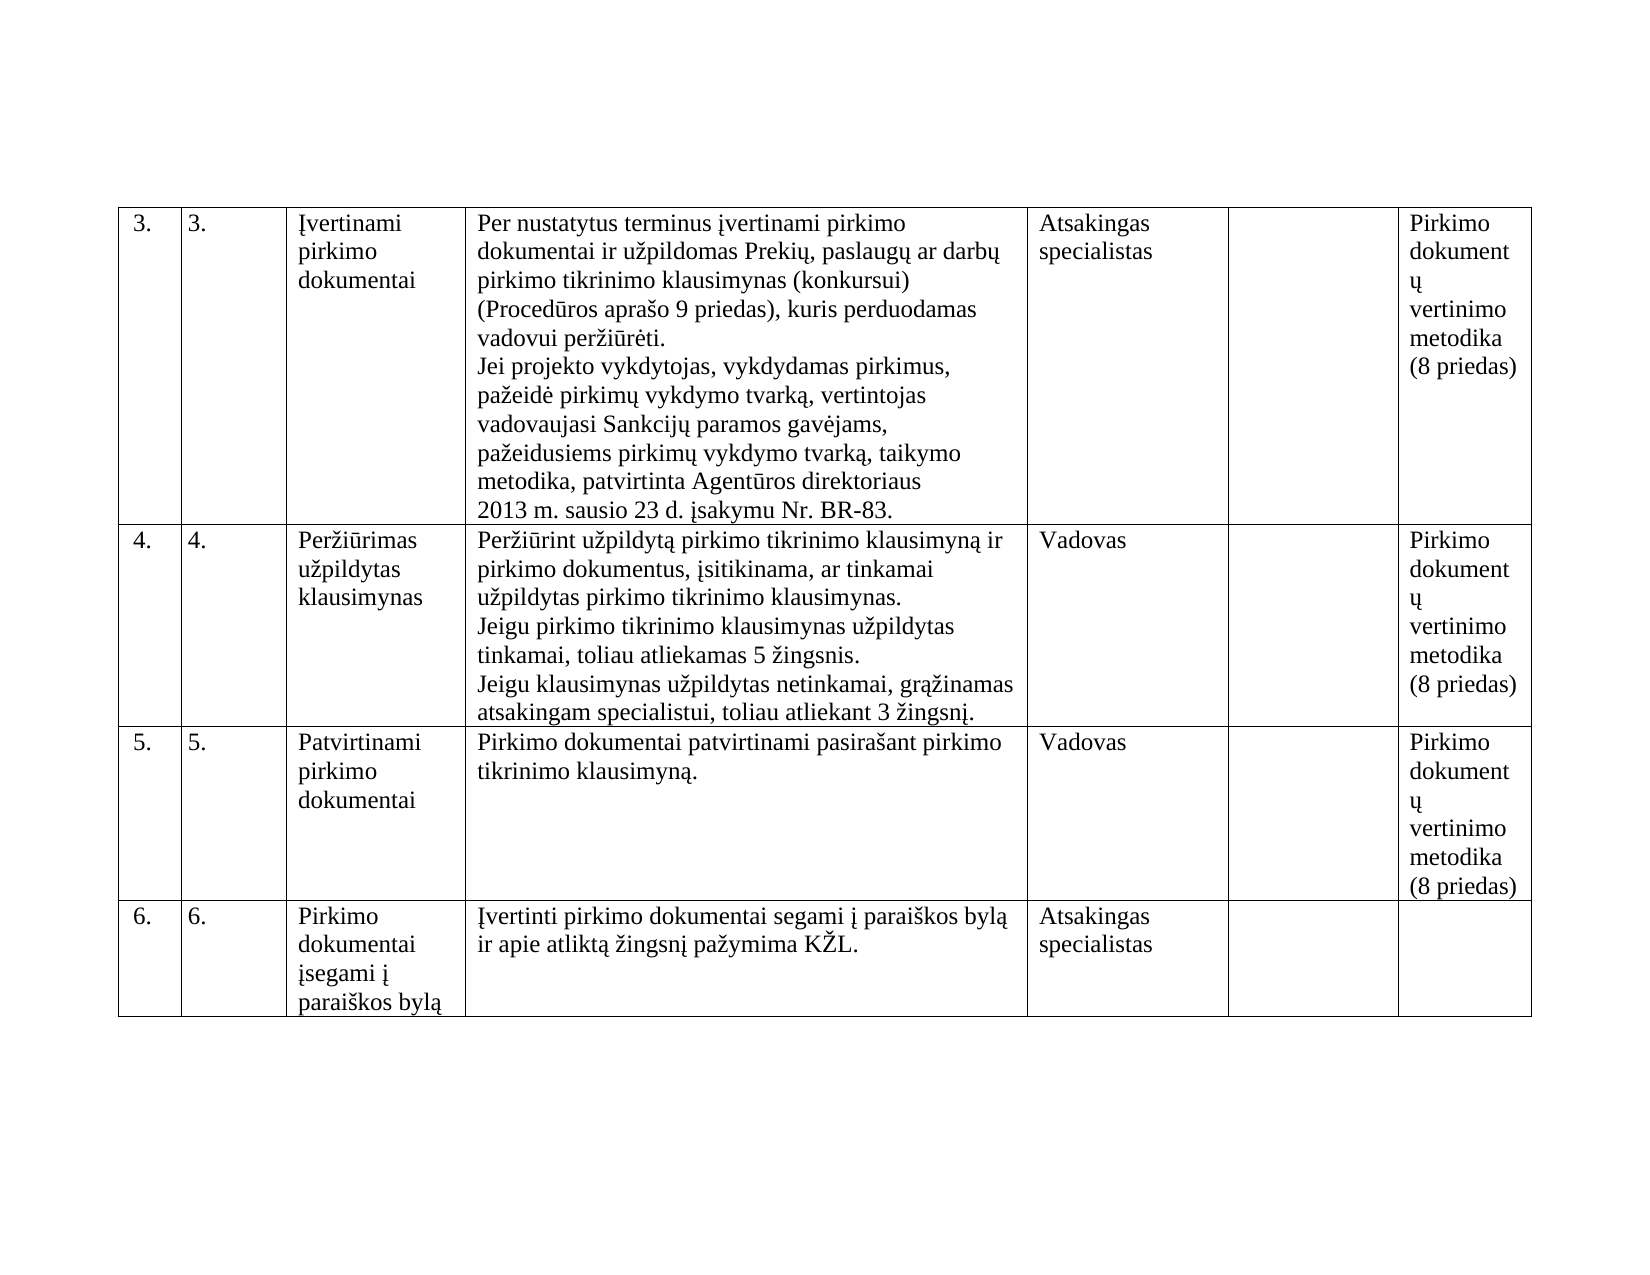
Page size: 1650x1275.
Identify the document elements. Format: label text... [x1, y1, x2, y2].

table_cell [1229, 525, 1398, 726]
table_cell 5. [182, 727, 286, 900]
table_cell Įvertinami pirkimo dokumentai [287, 208, 465, 524]
table_cell Peržiūrint užpildytą pirkimo tikrinimo klausimyną ir pirkimo dokumentus, įsitikinama, ar tinkamai užpildytas pirkimo tikrinimo klausimynas. Jeigu pirkimo tikrinimo klausimynas užpildytas tinkamai, toliau atliekamas 5 žingsnis. Jeigu klausimynas užpildytas netinkamai, grąžinamas atsakingam specialistui, toliau atliekant 3 žingsnį. [466, 525, 1027, 726]
table_cell Vadovas [1028, 525, 1228, 726]
table_cell [1399, 901, 1531, 1016]
table_cell Patvirtinami pirkimo dokumentai [287, 727, 465, 900]
table_cell 6. [182, 901, 286, 1016]
table_cell Pirkimo dokumentų vertinimo metodika (8 priedas) [1399, 525, 1531, 726]
table_cell Vadovas [1028, 727, 1228, 900]
table_cell 5. [119, 727, 181, 900]
table_cell Atsakingas specialistas [1028, 901, 1228, 1016]
table_cell Pirkimo dokumentai įsegami į paraiškos bylą [287, 901, 465, 1016]
table_cell Pirkimo dokumentai patvirtinami pasirašant pirkimo tikrinimo klausimyną. [466, 727, 1027, 900]
table_cell [1229, 727, 1398, 900]
table_cell [1229, 208, 1398, 524]
table_cell Pirkimo dokumentų vertinimo metodika (8 priedas) [1399, 208, 1531, 524]
table_cell 4. [119, 525, 181, 726]
table_cell Atsakingas specialistas [1028, 208, 1228, 524]
table_cell [1229, 901, 1398, 1016]
table_cell Įvertinti pirkimo dokumentai segami į paraiškos bylą ir apie atliktą žingsnį pažymima KŽL. [466, 901, 1027, 1016]
table_cell 6. [119, 901, 181, 1016]
table_cell 3. [182, 208, 286, 524]
table_cell 3. [119, 208, 181, 524]
table_cell Per nustatytus terminus įvertinami pirkimo dokumentai ir užpildomas Prekių, paslaugų ar darbų pirkimo tikrinimo klausimynas (konkursui) (Procedūros aprašo 9 priedas), kuris perduodamas vadovui peržiūrėti. Jei projekto vykdytojas, vykdydamas pirkimus, pažeidė pirkimų vykdymo tvarką, vertintojas vadovaujasi Sankcijų paramos gavėjams, pažeidusiems pirkimų vykdymo tvarką, taikymo metodika, patvirtinta Agentūros direktoriaus 2013 m. sausio 23 d. įsakymu Nr. BR-83. [466, 208, 1027, 524]
table_cell 4. [182, 525, 286, 726]
table_cell Peržiūrimas užpildytas klausimynas [287, 525, 465, 726]
table_cell Pirkimo dokumentų vertinimo metodika (8 priedas) [1399, 727, 1531, 900]
